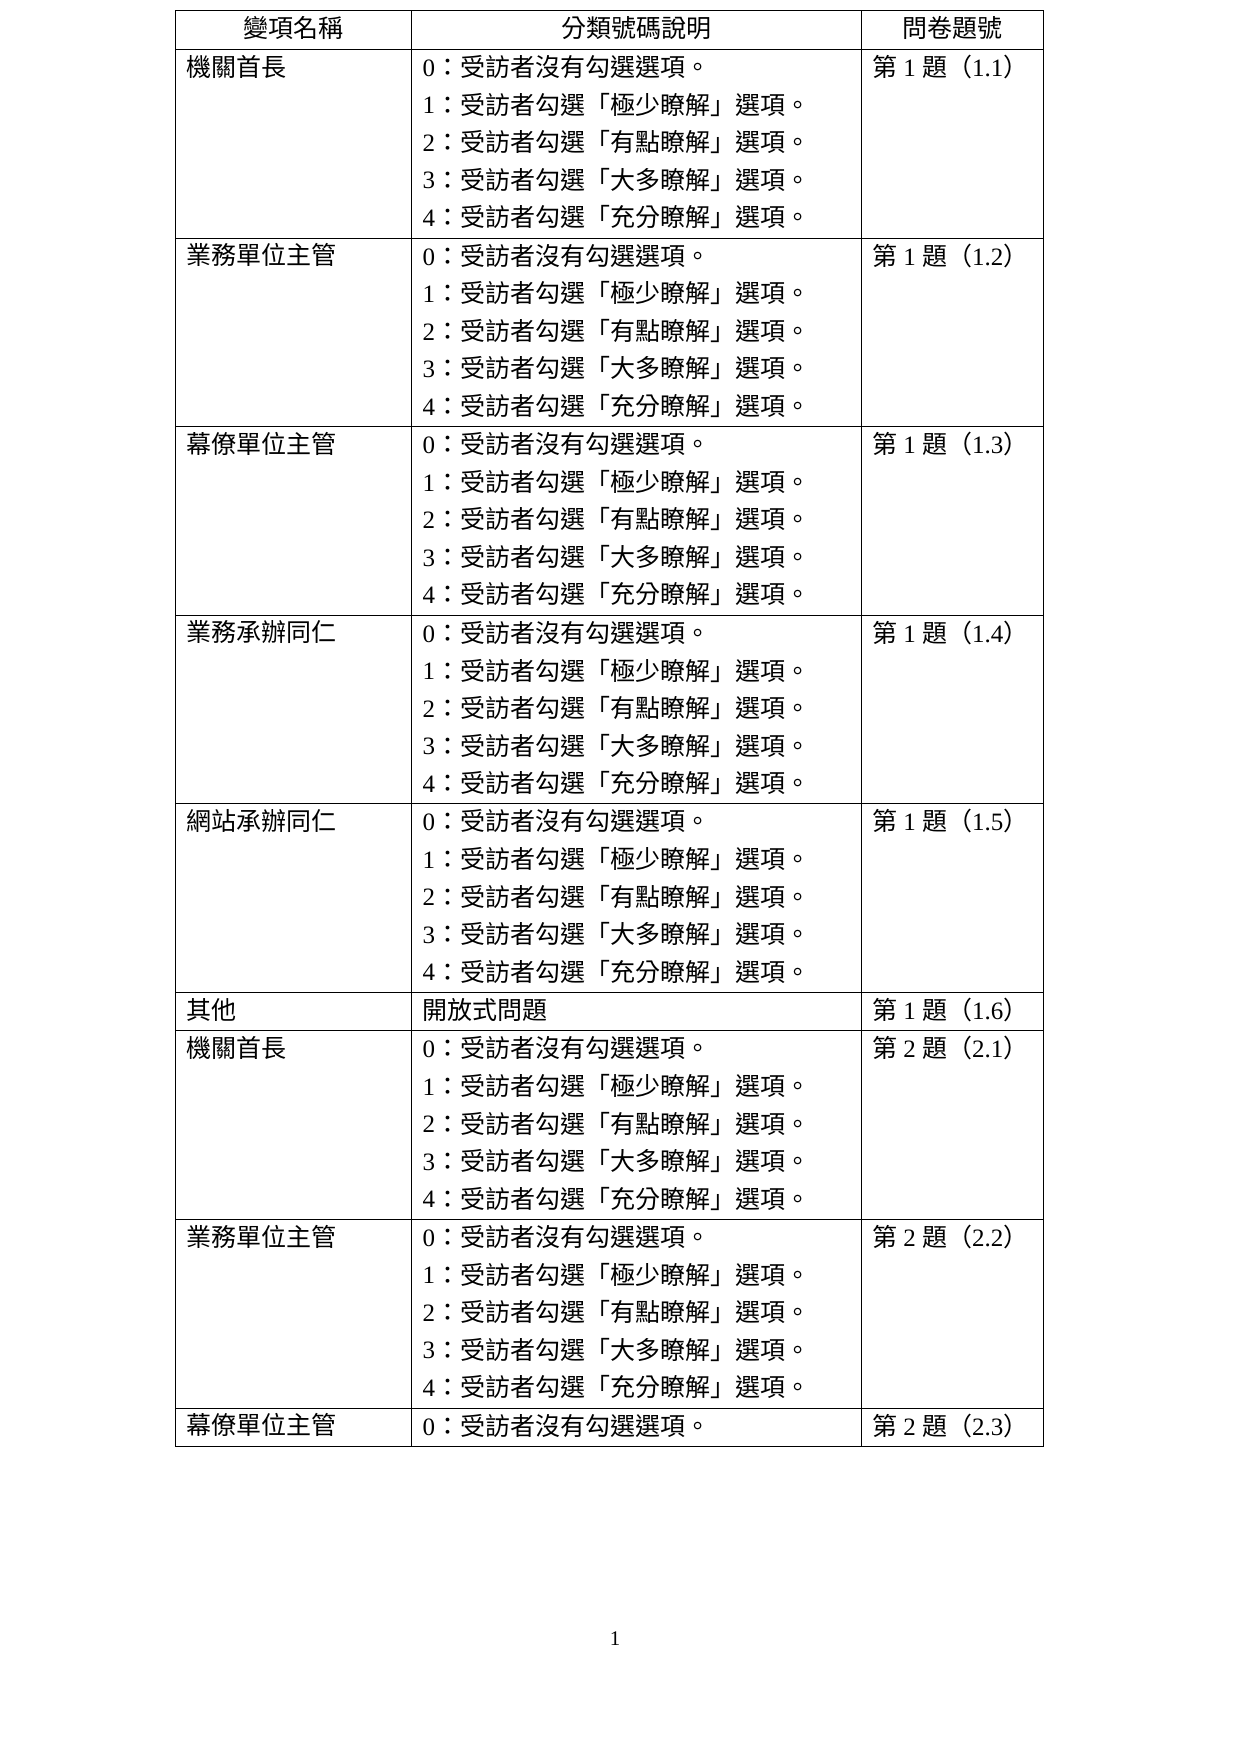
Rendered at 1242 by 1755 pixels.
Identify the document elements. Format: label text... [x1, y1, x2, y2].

table_cell 第 2 題（2.3） [862, 1409, 1043, 1446]
table_cell 0：受訪者沒有勾選選項。 [412, 1409, 861, 1446]
table_cell 網站承辦同仁 [176, 804, 411, 992]
table_cell 第 2 題（2.1） [862, 1031, 1043, 1219]
table_cell 第 1 題（1.1） [862, 50, 1043, 237]
table_cell 業務承辦同仁 [176, 616, 411, 803]
table_cell 0：受訪者沒有勾選選項。 1：受訪者勾選「極少瞭解」選項。 2：受訪者勾選「有點瞭解」選項。 3：受訪者勾選「大多瞭解」選項。 4：受訪者勾選「充分瞭解」選項。 [412, 427, 861, 614]
table_cell 業務單位主管 [176, 239, 411, 426]
table_cell 機關首長 [176, 1031, 411, 1219]
table_cell 0：受訪者沒有勾選選項。 1：受訪者勾選「極少瞭解」選項。 2：受訪者勾選「有點瞭解」選項。 3：受訪者勾選「大多瞭解」選項。 4：受訪者勾選「充分瞭解」選項。 [412, 239, 861, 426]
table_header 變項名稱 [176, 11, 411, 49]
table_header 分類號碼說明 [412, 11, 861, 49]
table_cell 0：受訪者沒有勾選選項。 1：受訪者勾選「極少瞭解」選項。 2：受訪者勾選「有點瞭解」選項。 3：受訪者勾選「大多瞭解」選項。 4：受訪者勾選「充分瞭解」選項。 [412, 1220, 861, 1407]
table_cell 開放式問題 [412, 993, 861, 1030]
table_cell 第 1 題（1.2） [862, 239, 1043, 426]
table_cell 幕僚單位主管 [176, 427, 411, 614]
table_cell 0：受訪者沒有勾選選項。 1：受訪者勾選「極少瞭解」選項。 2：受訪者勾選「有點瞭解」選項。 3：受訪者勾選「大多瞭解」選項。 4：受訪者勾選「充分瞭解」選項。 [412, 1031, 861, 1219]
table_cell 機關首長 [176, 50, 411, 237]
table_cell 第 1 題（1.4） [862, 616, 1043, 803]
table_cell 業務單位主管 [176, 1220, 411, 1407]
table_cell 0：受訪者沒有勾選選項。 1：受訪者勾選「極少瞭解」選項。 2：受訪者勾選「有點瞭解」選項。 3：受訪者勾選「大多瞭解」選項。 4：受訪者勾選「充分瞭解」選項。 [412, 616, 861, 803]
table_cell 第 1 題（1.6） [862, 993, 1043, 1030]
table_cell 第 2 題（2.2） [862, 1220, 1043, 1407]
table_cell 0：受訪者沒有勾選選項。 1：受訪者勾選「極少瞭解」選項。 2：受訪者勾選「有點瞭解」選項。 3：受訪者勾選「大多瞭解」選項。 4：受訪者勾選「充分瞭解」選項。 [412, 50, 861, 237]
table_cell 0：受訪者沒有勾選選項。 1：受訪者勾選「極少瞭解」選項。 2：受訪者勾選「有點瞭解」選項。 3：受訪者勾選「大多瞭解」選項。 4：受訪者勾選「充分瞭解」選項。 [412, 804, 861, 992]
table_cell 其他 [176, 993, 411, 1030]
table_header 問卷題號 [862, 11, 1043, 49]
table_cell 第 1 題（1.5） [862, 804, 1043, 992]
table_cell 第 1 題（1.3） [862, 427, 1043, 614]
table_cell 幕僚單位主管 [176, 1409, 411, 1446]
